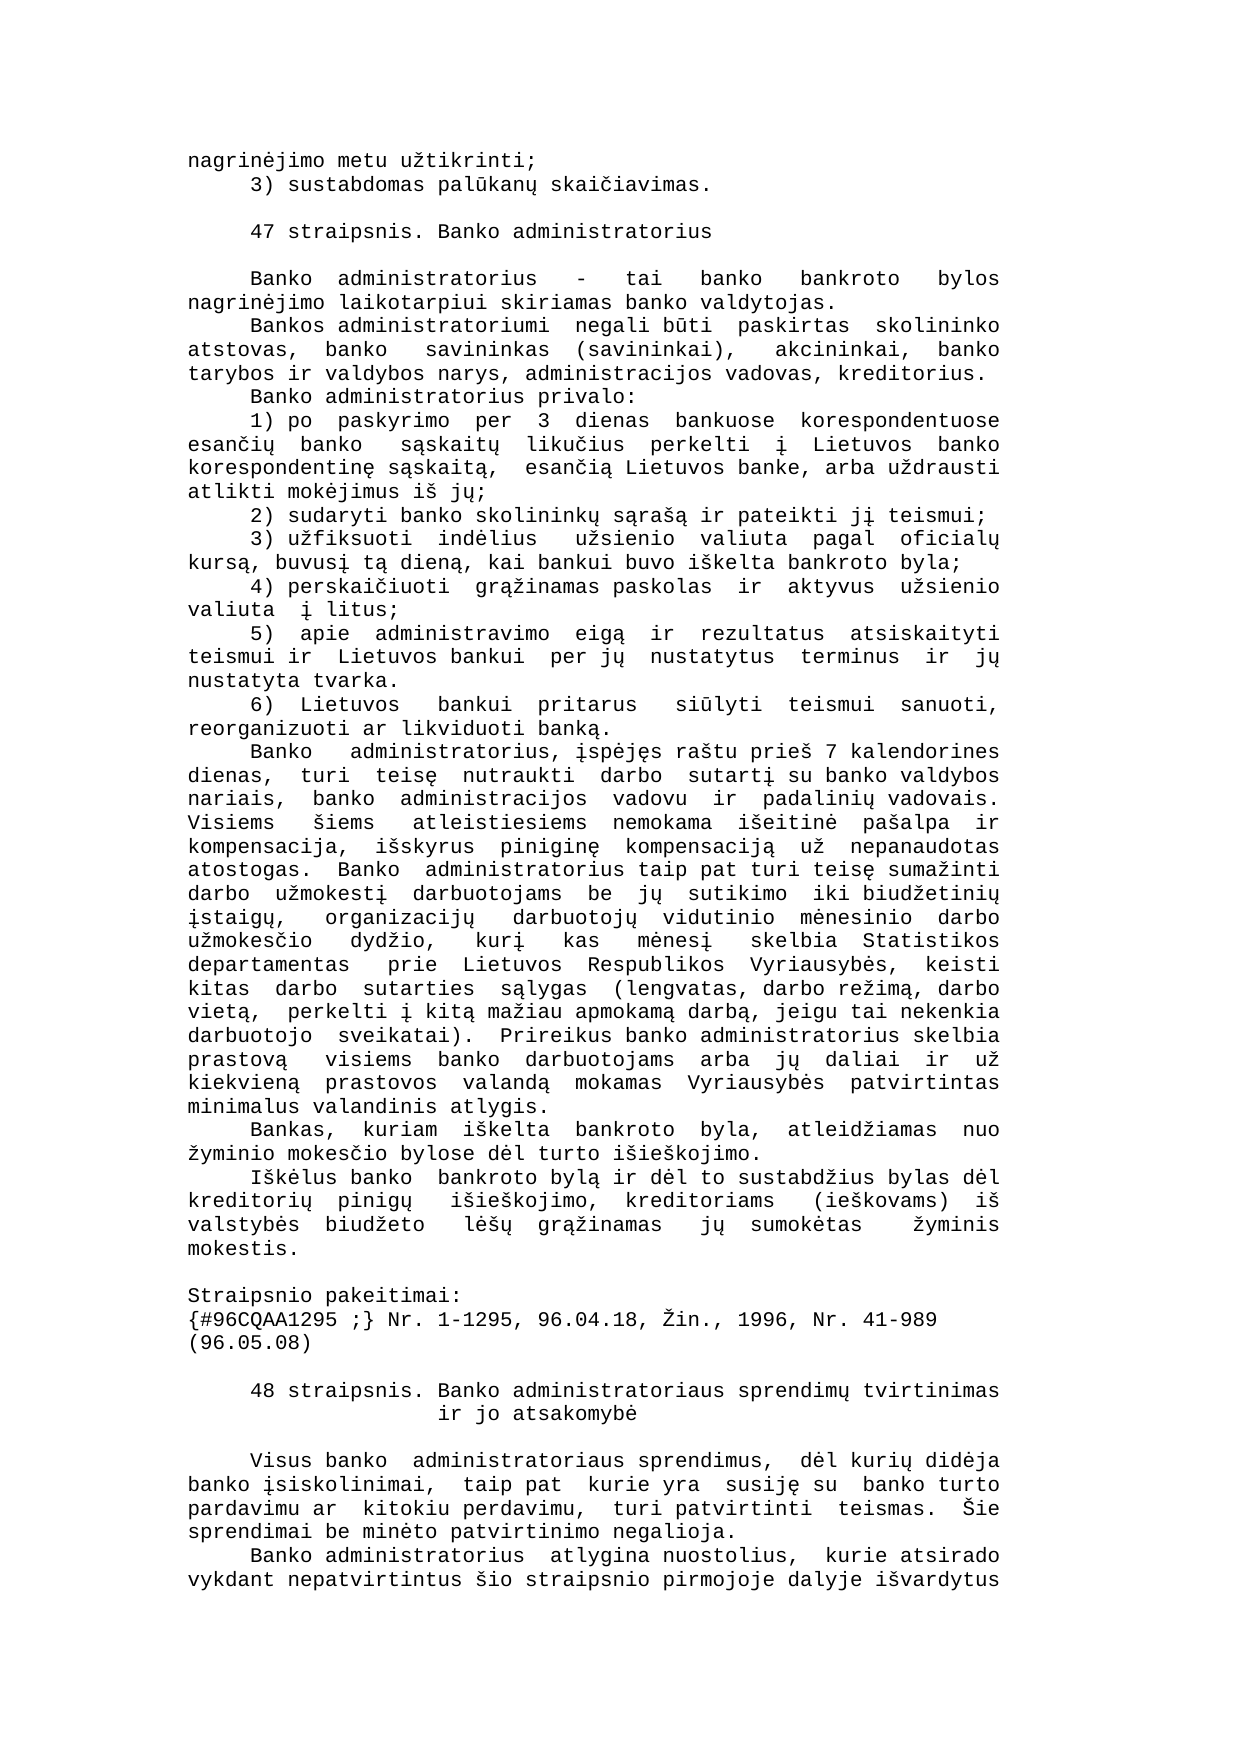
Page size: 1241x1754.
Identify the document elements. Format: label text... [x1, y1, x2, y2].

text žyminio mokesčio bylose dėl turto išieškojimo. [187, 1143, 1053, 1167]
text Visus banko administratoriaus sprendimus, dėl kurių didėja [187, 1451, 1053, 1474]
text 5) apie administravimo eigą ir rezultatus atsiskaityti [187, 623, 1053, 647]
text prastovą visiems banko darbuotojams arba jų daliai ir už [187, 1048, 1053, 1072]
text reorganizuoti ar likviduoti banką. [187, 717, 1053, 741]
text minimalus valandinis atlygis. [187, 1096, 1053, 1119]
text ir jo atsakomybė [187, 1403, 1053, 1427]
text atostogas. Banko administratorius taip pat turi teisę sumažinti [187, 859, 1053, 883]
text 48 straipsnis. Banko administratoriaus sprendimų tvirtinimas [187, 1379, 1053, 1403]
text tarybos ir valdybos narys, administracijos vadovas, kreditorius. [187, 363, 1053, 386]
text 3) užfiksuoti indėlius užsienio valiuta pagal oficialų [187, 528, 1053, 552]
text Banko administratorius, įspėjęs raštu prieš 7 kalendorines [187, 741, 1053, 765]
text mokestis. [187, 1238, 1053, 1261]
text dienas, turi teisę nutraukti darbo sutartį su banko valdybos [187, 765, 1053, 788]
text įstaigų, organizacijų darbuotojų vidutinio mėnesinio darbo [187, 907, 1053, 930]
text Bankas, kuriam iškelta bankroto byla, atleidžiamas nuo [187, 1119, 1053, 1143]
text darbo užmokestį darbuotojams be jų sutikimo iki biudžetinių [187, 883, 1053, 907]
text nagrinėjimo metu užtikrinti; [187, 150, 1053, 174]
text sprendimai be minėto patvirtinimo negalioja. [187, 1521, 1053, 1545]
text Iškėlus banko bankroto bylą ir dėl to sustabdžius bylas dėl [187, 1167, 1053, 1190]
text nagrinėjimo laikotarpiui skiriamas banko valdytojas. [187, 292, 1053, 316]
text kompensacija, išskyrus piniginę kompensaciją už nepanaudotas [187, 836, 1053, 859]
text vietą, perkelti į kitą mažiau apmokamą darbą, jeigu tai nekenkia [187, 1001, 1053, 1025]
text kursą, buvusį tą dieną, kai bankui buvo iškelta bankroto byla; [187, 552, 1053, 576]
text 6) Lietuvos bankui pritarus siūlyti teismui sanuoti, [187, 694, 1053, 717]
text 47 straipsnis. Banko administratorius [187, 221, 1053, 244]
text {#96CQAA1295 ;} Nr. 1-1295, 96.04.18, Žin., 1996, Nr. 41-989 (96.05.08) [187, 1309, 1053, 1356]
text Banko administratorius - tai banko bankroto bylos [187, 268, 1053, 292]
text vykdant nepatvirtintus šio straipsnio pirmojoje dalyje išvardytus [187, 1569, 1053, 1592]
text 3) sustabdomas palūkanų skaičiavimas. [187, 174, 1053, 197]
text valiuta į litus; [187, 599, 1053, 623]
text nariais, banko administracijos vadovu ir padalinių vadovais. [187, 788, 1053, 812]
text 4) perskaičiuoti grąžinamas paskolas ir aktyvus užsienio [187, 576, 1053, 599]
text atstovas, banko savininkas (savininkai), akcininkai, banko [187, 339, 1053, 363]
text darbuotojo sveikatai). Prireikus banko administratorius skelbia [187, 1025, 1053, 1048]
text Bankos administratoriumi negali būti paskirtas skolininko [187, 316, 1053, 339]
text Banko administratorius privalo: [187, 386, 1053, 410]
text 1) po paskyrimo per 3 dienas bankuose korespondentuose [187, 410, 1053, 434]
text nustatyta tvarka. [187, 670, 1053, 694]
text korespondentinę sąskaitą, esančią Lietuvos banke, arba uždrausti [187, 457, 1053, 481]
text kreditorių pinigų išieškojimo, kreditoriams (ieškovams) iš [187, 1190, 1053, 1214]
text valstybės biudžeto lėšų grąžinamas jų sumokėtas žyminis [187, 1214, 1053, 1238]
text Banko administratorius atlygina nuostolius, kurie atsirado [187, 1545, 1053, 1569]
text kiekvieną prastovos valandą mokamas Vyriausybės patvirtintas [187, 1072, 1053, 1096]
text departamentas prie Lietuvos Respublikos Vyriausybės, keisti [187, 954, 1053, 978]
text teismui ir Lietuvos bankui per jų nustatytus terminus ir jų [187, 647, 1053, 670]
text Straipsnio pakeitimai: [187, 1285, 1053, 1309]
text užmokesčio dydžio, kurį kas mėnesį skelbia Statistikos [187, 930, 1053, 954]
text esančių banko sąskaitų likučius perkelti į Lietuvos banko [187, 434, 1053, 457]
text kitas darbo sutarties sąlygas (lengvatas, darbo režimą, darbo [187, 978, 1053, 1001]
text Visiems šiems atleistiesiems nemokama išeitinė pašalpa ir [187, 812, 1053, 836]
text 2) sudaryti banko skolininkų sąrašą ir pateikti jį teismui; [187, 505, 1053, 528]
text atlikti mokėjimus iš jų; [187, 481, 1053, 505]
text banko įsiskolinimai, taip pat kurie yra susiję su banko turto [187, 1474, 1053, 1498]
text pardavimu ar kitokiu perdavimu, turi patvirtinti teismas. Šie [187, 1498, 1053, 1521]
